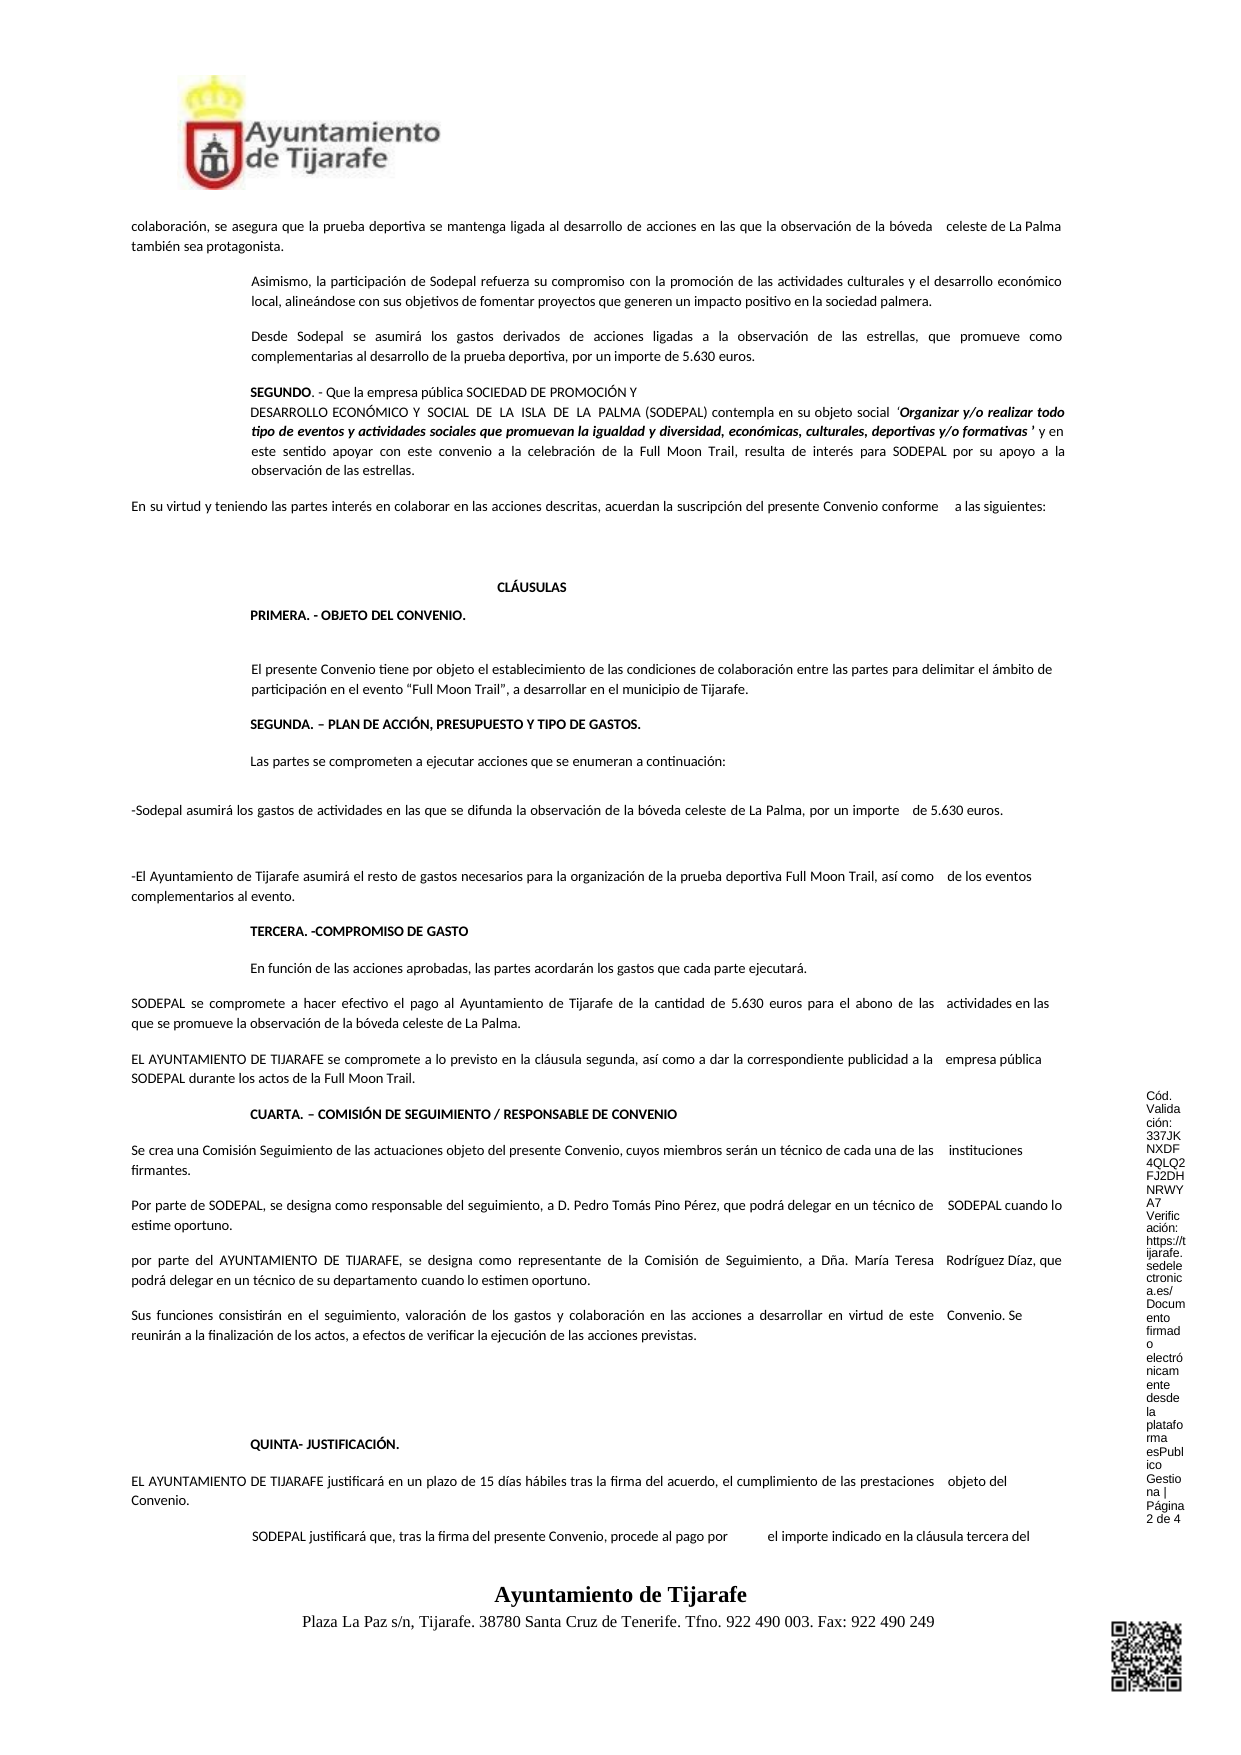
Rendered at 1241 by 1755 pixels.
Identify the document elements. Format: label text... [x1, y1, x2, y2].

text por parte del AYUNTAMIENTO DE TIJARAFE, se designa como representante de la Comisión de Seguimiento, a Dña. María Teresa Rodríguez Díaz, que podrá delegar en un técnico de su departamento cuando lo estimen oportuno. [131, 1252, 1064, 1289]
subtitle TERCERA. -COMPROMISO DE GASTO [250, 923, 1195, 940]
text -Sodepal asumirá los gastos de actividades en las que se difunda la observación de la bóveda celeste de La Palma, por un importe de 5.630 euros. [131, 801, 1024, 819]
text DESARROLLO ECONÓMICO Y SOCIAL DE LA ISLA DE LA PALMA (SODEPAL) contempla en su objeto social ‘Organizar y/o realizar todo tipo de eventos y actividades sociales que promuevan la igualdad y diversidad, económicas, culturales, deportivas y/o formativas ’ y en este sentido apoyar con este convenio a la celebración de la Full Moon Trail, resulta de interés para SODEPAL por su apoyo a la observación de las estrellas. [250, 403, 1065, 479]
text Se crea una Comisión Seguimiento de las actuaciones objeto del presente Convenio, cuyos miembros serán un técnico de cada una de las instituciones firmantes. [131, 1141, 1064, 1179]
text Sus funciones consistirán en el seguimiento, valoración de los gastos y colaboración en las acciones a desarrollar en virtud de este Convenio. Se reunirán a la finalización de los actos, a efectos de verificar la ejecución de las acciones previstas. [131, 1307, 1064, 1344]
text Documento firmado electrónicamente desde la plataforma esPublico Gestiona | Página 2 de 4 [1146, 1298, 1186, 1526]
subtitle PRIMERA. - OBJETO DEL CONVENIO. [250, 606, 468, 624]
text Por parte de SODEPAL, se designa como responsable del seguimiento, a D. Pedro Tomás Pino Pérez, que podrá delegar en un técnico de SODEPAL cuando lo estime oportuno. [131, 1196, 1064, 1234]
text Cód. Validación: 337JKNXDF4QLQ2FJ2DHNRWYA7 [1146, 1089, 1186, 1210]
text EL AYUNTAMIENTO DE TIJARAFE justificará en un plazo de 15 días hábiles tras la firma del acuerdo, el cumplimiento de las prestaciones objeto del Convenio. [131, 1472, 1064, 1509]
text El presente Convenio tiene por objeto el establecimiento de las condiciones de colaboración entre las partes para delimitar el ámbito de participación en el evento “Full Moon Trail”, a desarrollar en el municipio de Tijarafe. [251, 660, 1123, 698]
subtitle CUARTA. – COMISIÓN DE SEGUIMIENTO / RESPONSABLE DE CONVENIO [250, 1105, 1144, 1123]
text EL AYUNTAMIENTO DE TIJARAFE se compromete a lo previsto en la cláusula segunda, así como a dar la correspondiente publicidad a la empresa pública SODEPAL durante los actos de la Full Moon Trail. [131, 1050, 1064, 1087]
text SODEPAL justificará que, tras la firma del presente Convenio, procede al pago por el importe indicado en la cláusula tercera del [252, 1527, 1034, 1545]
text En su virtud y teniendo las partes interés en colaborar en las acciones descritas, acuerdan la suscripción del presente Convenio conforme a las siguientes: [131, 497, 1063, 515]
subtitle SEGUNDA. – PLAN DE ACCIÓN, PRESUPUESTO Y TIPO DE GASTOS. [250, 716, 1195, 733]
text Desde Sodepal se asumirá los gastos derivados de acciones ligadas a la observación de las estrellas, que promueve como complementarias al desarrollo de la prueba deportiva, por un importe de 5.630 euros. [251, 328, 1062, 365]
text colaboración, se asegura que la prueba deportiva se mantenga ligada al desarrollo de acciones en las que la observación de la bóveda celeste de La Palma también sea protagonista. [131, 217, 1062, 255]
subtitle QUINTA- JUSTIFICACIÓN. [250, 1435, 1144, 1453]
text En función de las acciones aprobadas, las partes acordarán los gastos que cada parte ejecutará. [250, 959, 1195, 977]
text CLÁUSULAS [497, 578, 1195, 596]
text Las partes se comprometen a ejecutar acciones que se enumeran a continuación: [250, 752, 1195, 770]
text SODEPAL se compromete a hacer efectivo el pago al Ayuntamiento de Tijarafe de la cantidad de 5.630 euros para el abono de las actividades en las que se promueve la observación de la bóveda celeste de La Palma. [131, 995, 1064, 1032]
text Verificación: https://tijarafe.sedelectronica.es/ [1146, 1210, 1186, 1298]
text SEGUNDO. - Que la empresa pública SOCIEDAD DE PROMOCIÓN Y [250, 383, 1195, 401]
text Asimismo, la participación de Sodepal refuerza su compromiso con la promoción de las actividades culturales y el desarrollo económico local, alineándose con sus objetivos de fomentar proyectos que generen un impacto positivo en la sociedad palmera. [251, 273, 1063, 310]
text -El Ayuntamiento de Tijarafe asumirá el resto de gastos necesarios para la organización de la prueba deportiva Full Moon Trail, así como de los eventos complementarios al evento. [131, 867, 1064, 905]
